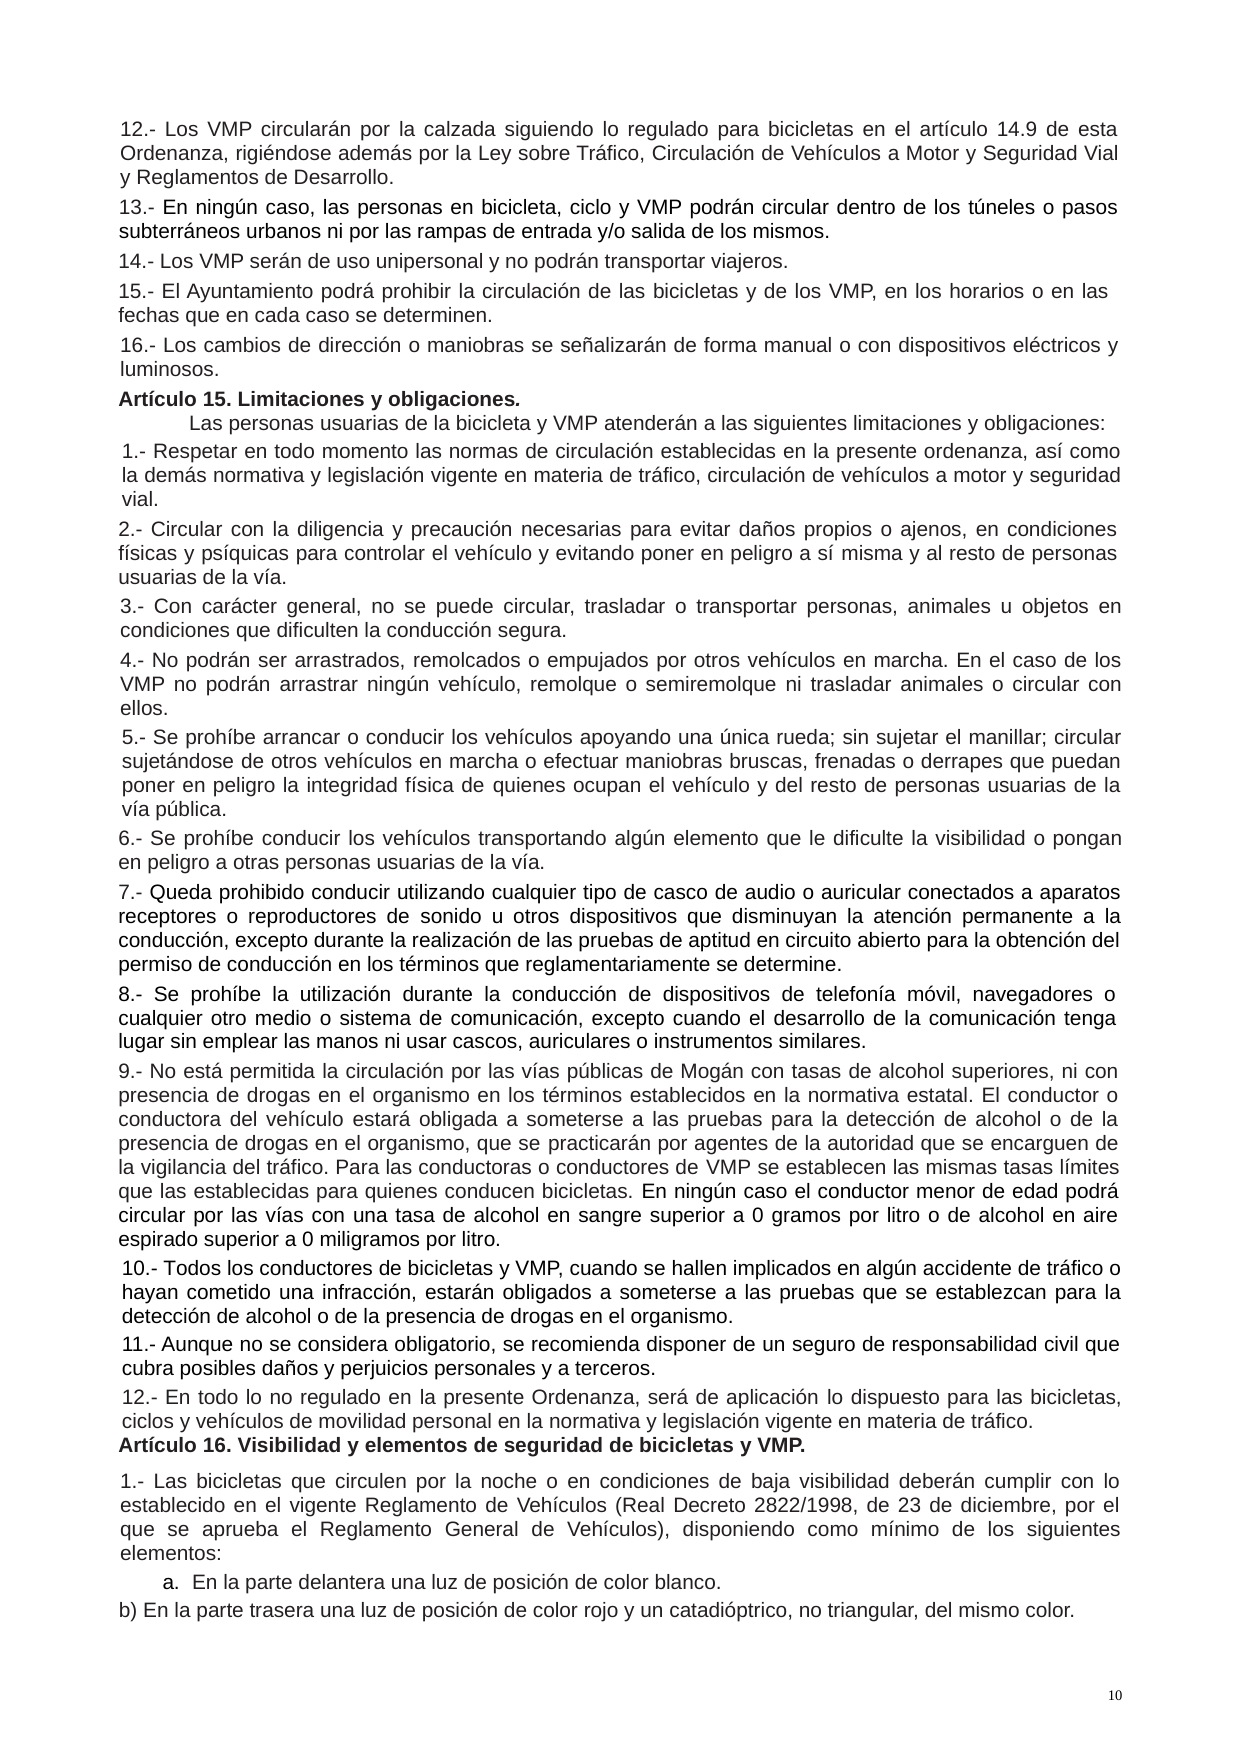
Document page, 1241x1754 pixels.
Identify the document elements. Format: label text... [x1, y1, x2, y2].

text 9.- No está permitida la circulación por las vías públicas de Mogán con tasas de alcohol superiores, ni con presencia de drogas en el organismo en los términos establecidos en la normativa estatal. El conductor o conductora del vehículo estará obligada a someterse a las pruebas para la detección de alcohol o de la presencia de drogas en el organismo, que se practicarán por agentes de la autoridad que se encarguen de la vigilancia del tráfico. Para las conductoras o conductores de VMP se establecen las mismas tasas límites que las establecidas para quienes conducen bicicletas. En ningún caso el conductor menor de edad podrá circular por las vías con una tasa de alcohol en sangre superior a 0 gramos por litro o de alcohol en aire espirado superior a 0 miligramos por litro. [118, 1059, 1120, 1251]
text Las personas usuarias de la bicicleta y VMP atenderán a las siguientes limitaciones y obligaciones: [189, 411, 1122, 434]
text 12.- Los VMP circularán por la calzada siguiendo lo regulado para bicicletas en el artículo 14.9 de esta Ordenanza, rigiéndose además por la Ley sobre Tráfico, Circulación de Vehículos a Motor y Seguridad Vial y Reglamentos de Desarrollo. [120, 117, 1120, 189]
text b) En la parte trasera una luz de posición de color rojo y un catadióptrico, no triangular, del mismo color. [119, 1598, 1122, 1622]
text 6.- Se prohíbe conducir los vehículos transportando algún elemento que le dificulte la visibilidad o pongan en peligro a otras personas usuarias de la vía. [118, 826, 1122, 874]
text 15.- El Ayuntamiento podrá prohibir la circulación de las bicicletas y de los VMP, en los horarios o en las fechas que en cada caso se determinen. [118, 279, 1111, 327]
text 12.- En todo lo no regulado en la presente Ordenanza, será de aplicación lo dispuesto para las bicicletas, ciclos y vehículos de movilidad personal en la normativa y legislación vigente en materia de tráfico. [122, 1385, 1122, 1433]
text 7.- Queda prohibido conducir utilizando cualquier tipo de casco de audio o auricular conectados a aparatos receptores o reproductores de sonido u otros dispositivos que disminuyan la atención permanente a la conducción, excepto durante la realización de las pruebas de aptitud en circuito abierto para la obtención del permiso de conducción en los términos que reglamentariamente se determine. [118, 879, 1122, 975]
text 2.- Circular con la diligencia y precaución necesarias para evitar daños propios o ajenos, en condiciones físicas y psíquicas para controlar el vehículo y evitando poner en peligro a sí misma y al resto de personas usuarias de la vía. [118, 517, 1118, 589]
text Artículo 15. Limitaciones y obligaciones. [118, 387, 1111, 411]
text 3.- Con carácter general, no se puede circular, trasladar o transportar personas, animales u objetos en condiciones que dificulten la conducción segura. [120, 593, 1122, 641]
text 16.- Los cambios de dirección o maniobras se señalizarán de forma manual o con dispositivos eléctricos y luminosos. [120, 333, 1120, 381]
text 1.- Respetar en todo momento las normas de circulación establecidas en la presente ordenanza, así como la demás normativa y legislación vigente en materia de tráfico, circulación de vehículos a motor y seguridad vial. [122, 439, 1122, 511]
text Artículo 16. Visibilidad y elementos de seguridad de bicicletas y VMP. [118, 1433, 1122, 1457]
text 10.- Todos los conductores de bicicletas y VMP, cuando se hallen implicados en algún accidente de tráfico o hayan cometido una infracción, estarán obligados a someterse a las pruebas que se establezcan para la detección de alcohol o de la presencia de drogas en el organismo. [122, 1256, 1122, 1327]
list En la parte delantera una luz de posición de color blanco. [162, 1569, 1122, 1593]
text 11.- Aunque no se considera obligatorio, se recomienda disponer de un seguro de responsabilidad civil que cubra posibles daños y perjuicios personales y a terceros. [122, 1332, 1122, 1380]
text 5.- Se prohíbe arrancar o conducir los vehículos apoyando una única rueda; sin sujetar el manillar; circular sujetándose de otros vehículos en marcha o efectuar maniobras bruscas, frenadas o derrapes que puedan poner en peligro la integridad física de quienes ocupan el vehículo y del resto de personas usuarias de la vía pública. [122, 725, 1122, 821]
text 13.- En ningún caso, las personas en bicicleta, ciclo y VMP podrán circular dentro de los túneles o pasos subterráneos urbanos ni por las rampas de entrada y/o salida de los mismos. [119, 195, 1120, 243]
text 8.- Se prohíbe la utilización durante la conducción de dispositivos de telefonía móvil, navegadores o cualquier otro medio o sistema de comunicación, excepto cuando el desarrollo de la comunicación tenga lugar sin emplear las manos ni usar cascos, auriculares o instrumentos similares. [118, 981, 1118, 1053]
text 1.- Las bicicletas que circulen por la noche o en condiciones de baja visibilidad deberán cumplir con lo establecido en el vigente Reglamento de Vehículos (Real Decreto 2822/1998, de 23 de diciembre, por el que se aprueba el Reglamento General de Vehículos), disponiendo como mínimo de los siguientes elementos: [120, 1469, 1121, 1565]
text 4.- No podrán ser arrastrados, remolcados o empujados por otros vehículos en marcha. En el caso de los VMP no podrán arrastrar ningún vehículo, remolque o semiremolque ni trasladar animales o circular con ellos. [120, 647, 1122, 719]
text 14.- Los VMP serán de uso unipersonal y no podrán transportar viajeros. [118, 249, 1111, 273]
